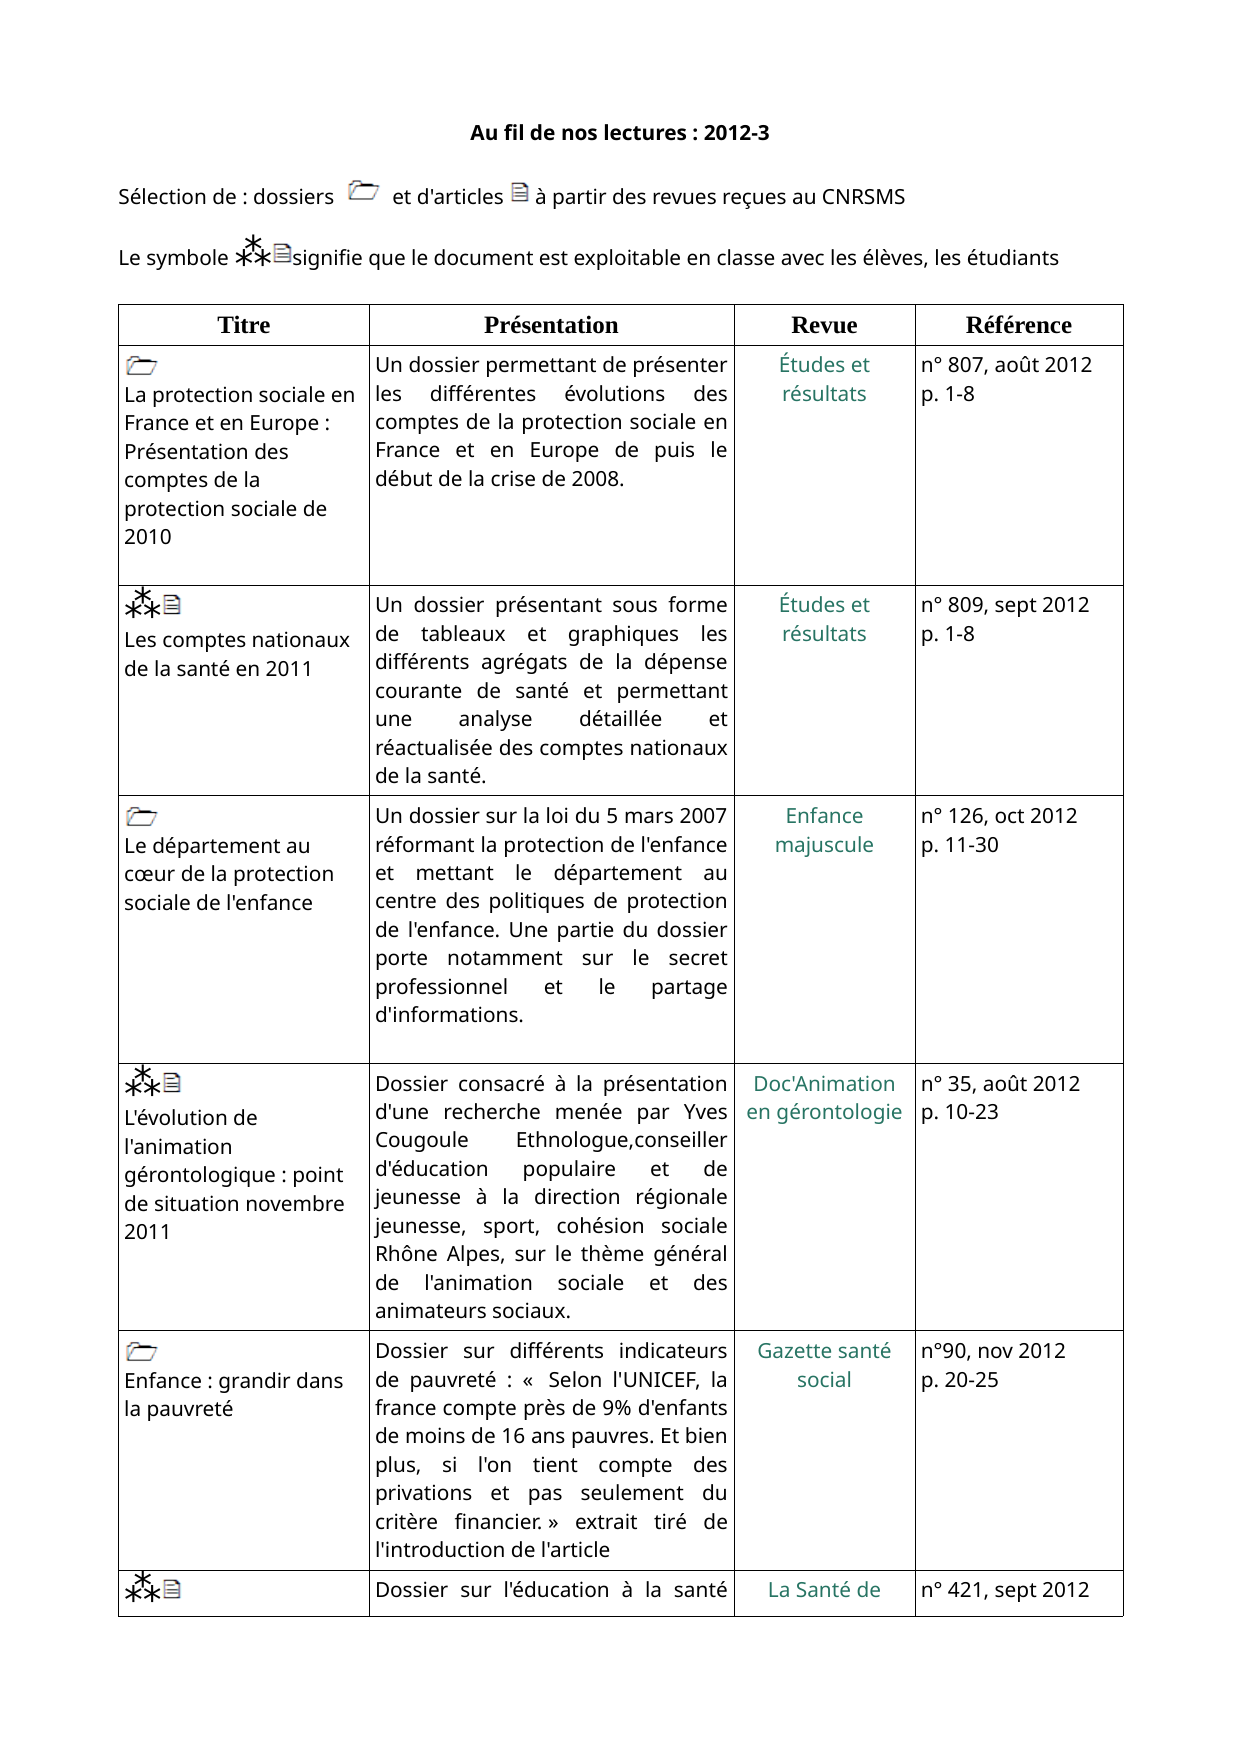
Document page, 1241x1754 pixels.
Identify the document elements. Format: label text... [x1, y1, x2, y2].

table_cell n° 807, août 2012 p. 1-8 [916, 346, 1123, 585]
table_cell n° 35, août 2012 p. 10-23 [916, 1064, 1123, 1330]
table_header Revue [735, 305, 915, 344]
table_cell Enfance majuscule [735, 796, 915, 1063]
table_cell Études et résultats [735, 586, 915, 795]
table_cell La Santé de [735, 1571, 915, 1616]
table_cell n° 809, sept 2012 p. 1-8 [916, 586, 1123, 795]
table_cell Un dossier sur la loi du 5 mars 2007 réformant la protection de l'enfance et mettant le département au centre des politiques de protection de l'enfance. Une partie du dossier porte notamment sur le secret professionnel et le partage d'informations. [370, 796, 734, 1063]
table_cell Études et résultats [735, 346, 915, 585]
table_cell  Les comptes nationaux de la santé en 2011 [119, 586, 369, 795]
picture [161, 1068, 182, 1096]
text Au fil de nos lectures : 2012-3 [118, 118, 1122, 147]
picture [509, 178, 530, 205]
picture [123, 1336, 160, 1366]
text Sélection de : dossiers et d'articles à partir des revues reçues au CNRSMS [118, 175, 1122, 211]
table_cell Dossier sur différents indicateurs de pauvreté : « Selon l'UNICEF, la france compte près de 9% d'enfants de moins de 16 ans pauvres. Et bien plus, si l'on tient compte des privations et pas seulement du critère financier. » extrait tiré de l'introduction de l'article [370, 1331, 734, 1569]
table_cell n° 126, oct 2012 p. 11-30 [916, 796, 1123, 1063]
text Le symbole signifie que le document est exploitable en classe avec les élèves, les étudiants [118, 239, 1122, 274]
table_cell Dossier consacré à la présentation d'une recherche menée par Yves Cougoule Ethnologue,conseiller d'éducation populaire et de jeunesse à la direction régionale jeunesse, sport, cohésion sociale Rhône Alpes, sur le thème général de l'animation sociale et des animateurs sociaux. [370, 1064, 734, 1330]
table_cell La protection sociale en France et en Europe : Présentation des comptes de la protection sociale de 2010 [119, 346, 369, 585]
table_header Présentation [370, 305, 734, 344]
picture [123, 350, 160, 380]
table_cell Enfance : grandir dans la pauvreté [119, 1331, 369, 1569]
table_cell Gazette santé social [735, 1331, 915, 1569]
picture [271, 239, 293, 266]
picture [345, 175, 382, 205]
table_cell Dossier sur l'éducation à la santé [370, 1571, 734, 1616]
table_cell Un dossier permettant de présenter les différentes évolutions des comptes de la protection sociale en France et en Europe de puis le début de la crise de 2008. [370, 346, 734, 585]
table_cell  L'évolution de l'animation gérontologique : point de situation novembre 2011 [119, 1064, 369, 1330]
picture [161, 1575, 182, 1602]
table_cell Un dossier présentant sous forme de tableaux et graphiques les différents agrégats de la dépense courante de santé et permettant une analyse détaillée et réactualisée des comptes nationaux de la santé. [370, 586, 734, 795]
table_cell n° 421, sept 2012 [916, 1571, 1123, 1616]
table_cell Doc'Animation en gérontologie [735, 1064, 915, 1330]
table_cell n°90, nov 2012 p. 20-25 [916, 1331, 1123, 1569]
table_header Titre [119, 305, 369, 344]
picture [123, 801, 160, 831]
table_cell  [119, 1571, 369, 1616]
table_cell Le département au cœur de la protection sociale de l'enfance [119, 796, 369, 1063]
table_header Référence [916, 305, 1123, 344]
picture [161, 590, 182, 618]
